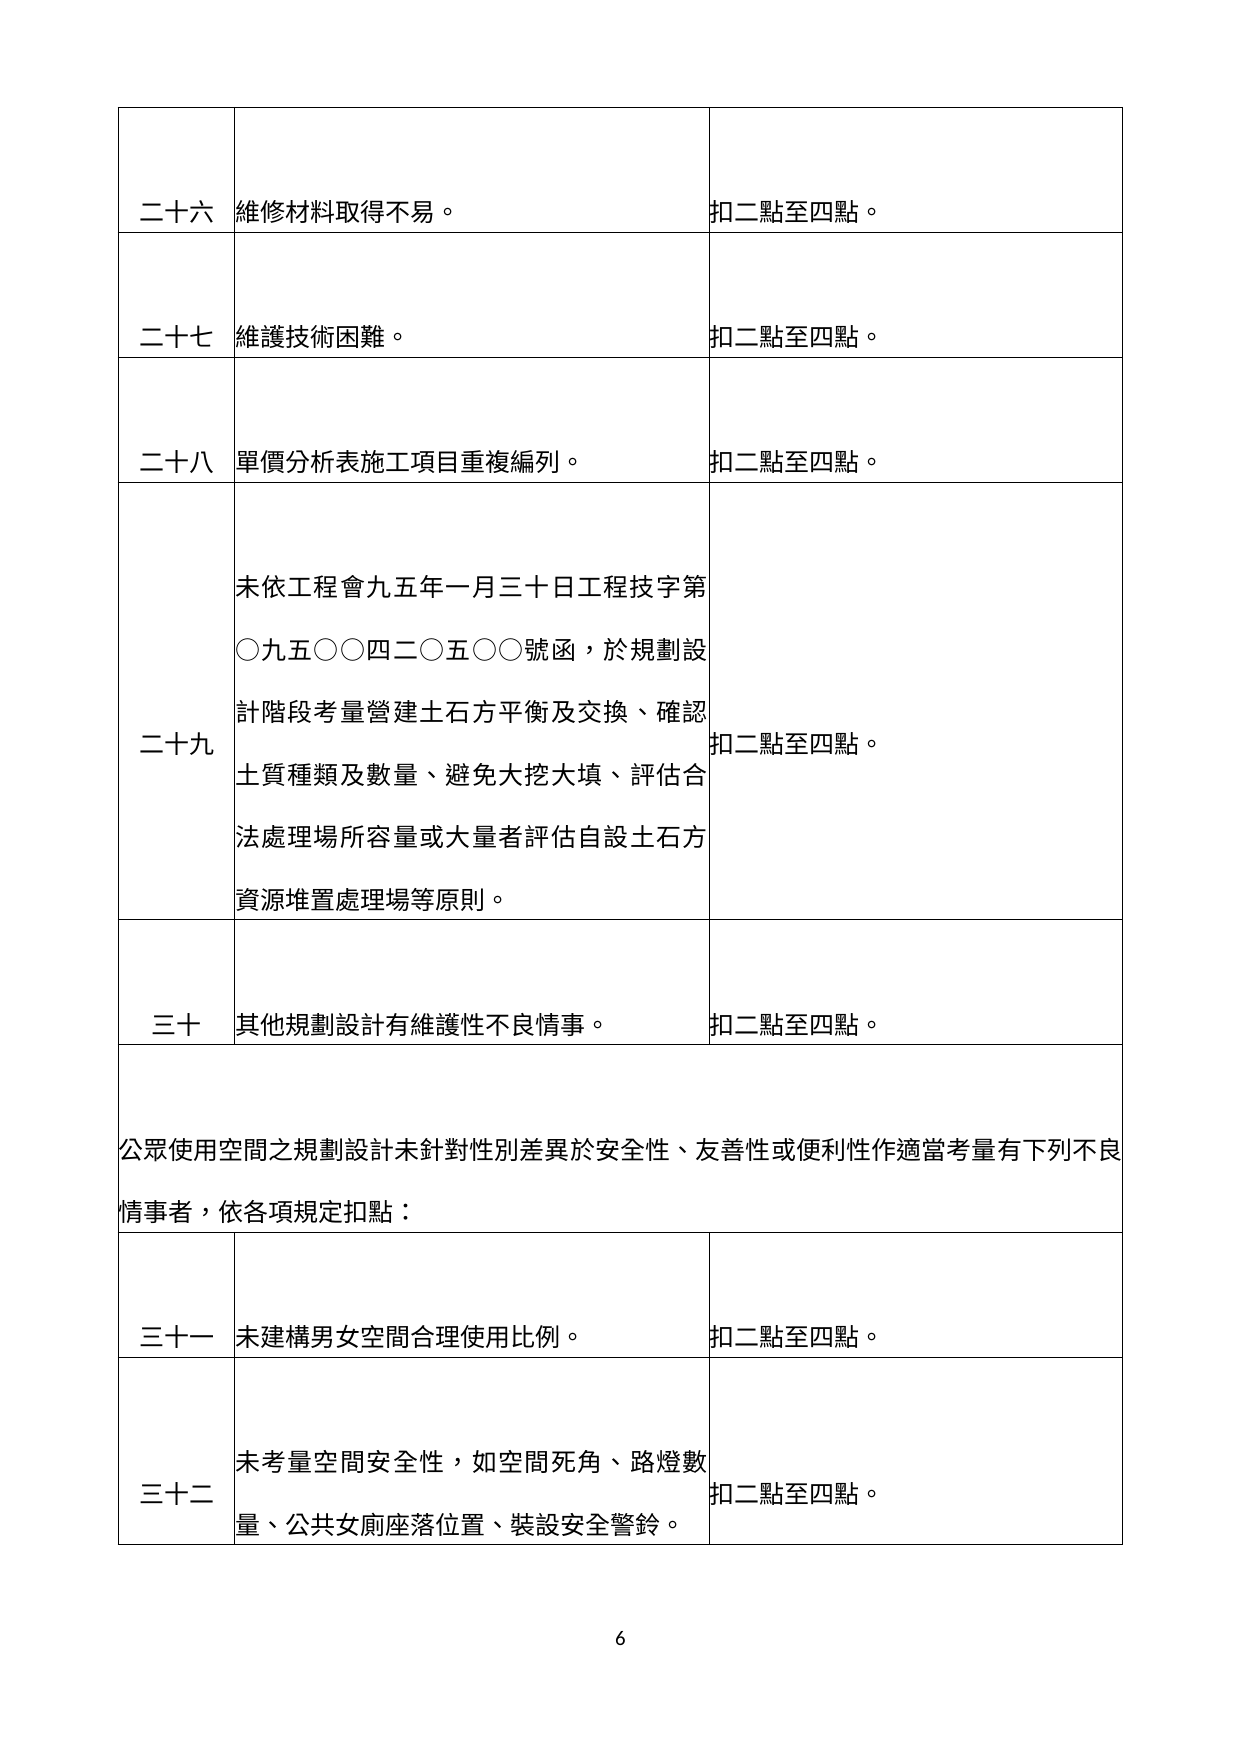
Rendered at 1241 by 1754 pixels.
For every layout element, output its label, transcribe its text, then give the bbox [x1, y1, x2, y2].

table_cell 二十七 [119, 233, 234, 357]
table_cell 三十 [119, 920, 234, 1044]
table_cell 二十八 [119, 358, 234, 482]
table_cell 三十二 [119, 1358, 234, 1544]
table_cell 扣二點至四點。 [710, 233, 1122, 357]
table_cell 扣二點至四點。 [710, 1358, 1122, 1544]
table_cell 未依工程會九五年一月三十日工程技字第○九五○○四二○五○○號函，於規劃設計階段考量營建土石方平衡及交換、確認土質種類及數量、避免大挖大填、評估合法處理場所容量或大量者評估自設土石方資源堆置處理場等原則。 [235, 483, 709, 919]
table_cell 扣二點至四點。 [710, 920, 1122, 1044]
table_cell 維修材料取得不易。 [235, 108, 709, 232]
table_cell 二十六 [119, 108, 234, 232]
table_cell 未建構男女空間合理使用比例。 [235, 1233, 709, 1357]
table_cell 扣二點至四點。 [710, 108, 1122, 232]
table_cell 公眾使用空間之規劃設計未針對性別差異於安全性、友善性或便利性作適當考量有下列不良情事者，依各項規定扣點： [119, 1045, 1122, 1232]
table_cell 三十一 [119, 1233, 234, 1357]
table_cell 扣二點至四點。 [710, 358, 1122, 482]
table_cell 未考量空間安全性，如空間死角、路燈數量、公共女廁座落位置、裝設安全警鈴。 [235, 1358, 709, 1544]
table_cell 二十九 [119, 483, 234, 919]
table_cell 扣二點至四點。 [710, 1233, 1122, 1357]
table_cell 其他規劃設計有維護性不良情事。 [235, 920, 709, 1044]
table_cell 維護技術困難。 [235, 233, 709, 357]
table_cell 扣二點至四點。 [710, 483, 1122, 919]
table_cell 單價分析表施工項目重複編列。 [235, 358, 709, 482]
